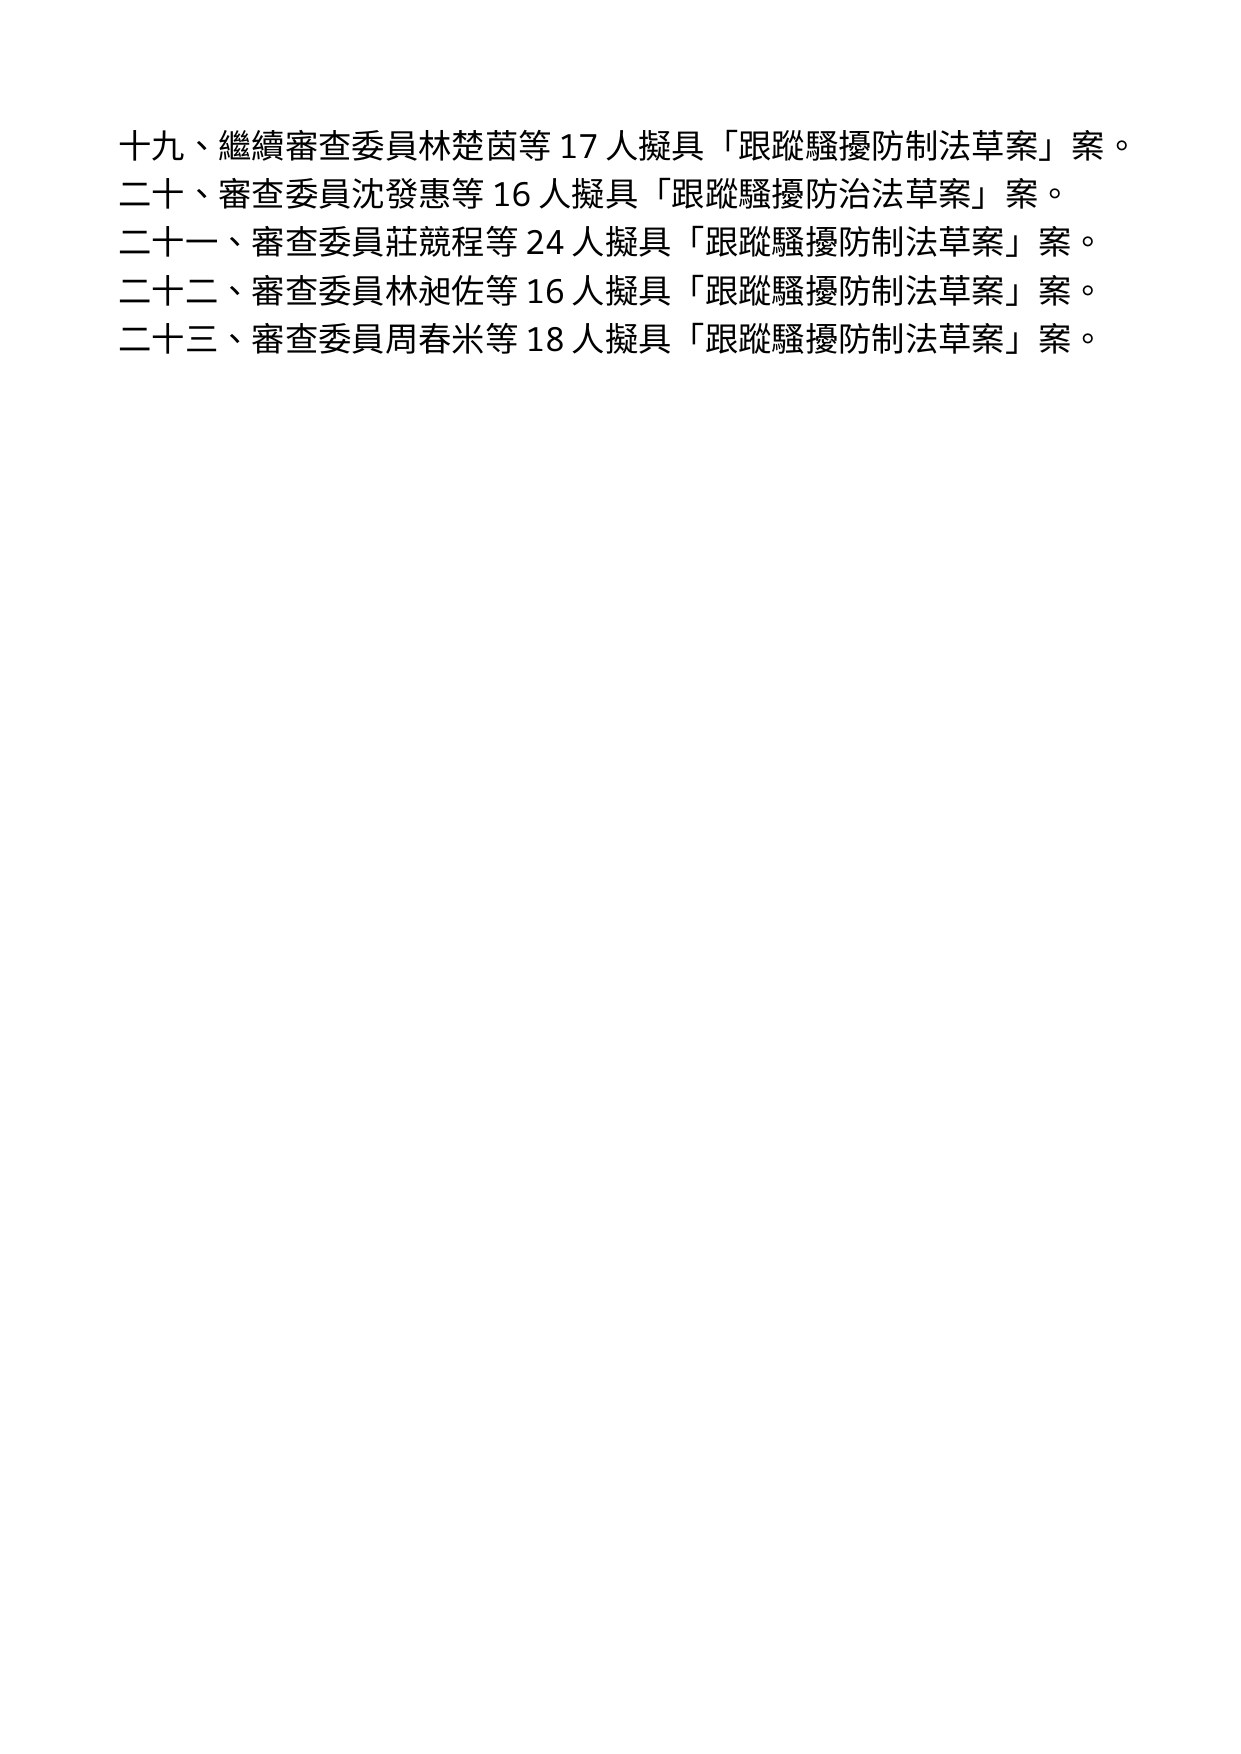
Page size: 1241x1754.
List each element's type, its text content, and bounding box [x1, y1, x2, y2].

text 二十、審查委員沈發惠等16人擬具「跟蹤騷擾防治法草案」案。 [118, 168, 1166, 216]
text 二十二、審查委員林昶佐等16人擬具「跟蹤騷擾防制法草案」案。 [118, 264, 1166, 313]
text 二十一、審查委員莊競程等24人擬具「跟蹤騷擾防制法草案」案。 [118, 216, 1166, 264]
text 十九、繼續審查委員林楚茵等17人擬具「跟蹤騷擾防制法草案」案。 [118, 120, 1166, 168]
text 二十三、審查委員周春米等18人擬具「跟蹤騷擾防制法草案」案。 [118, 313, 1166, 361]
